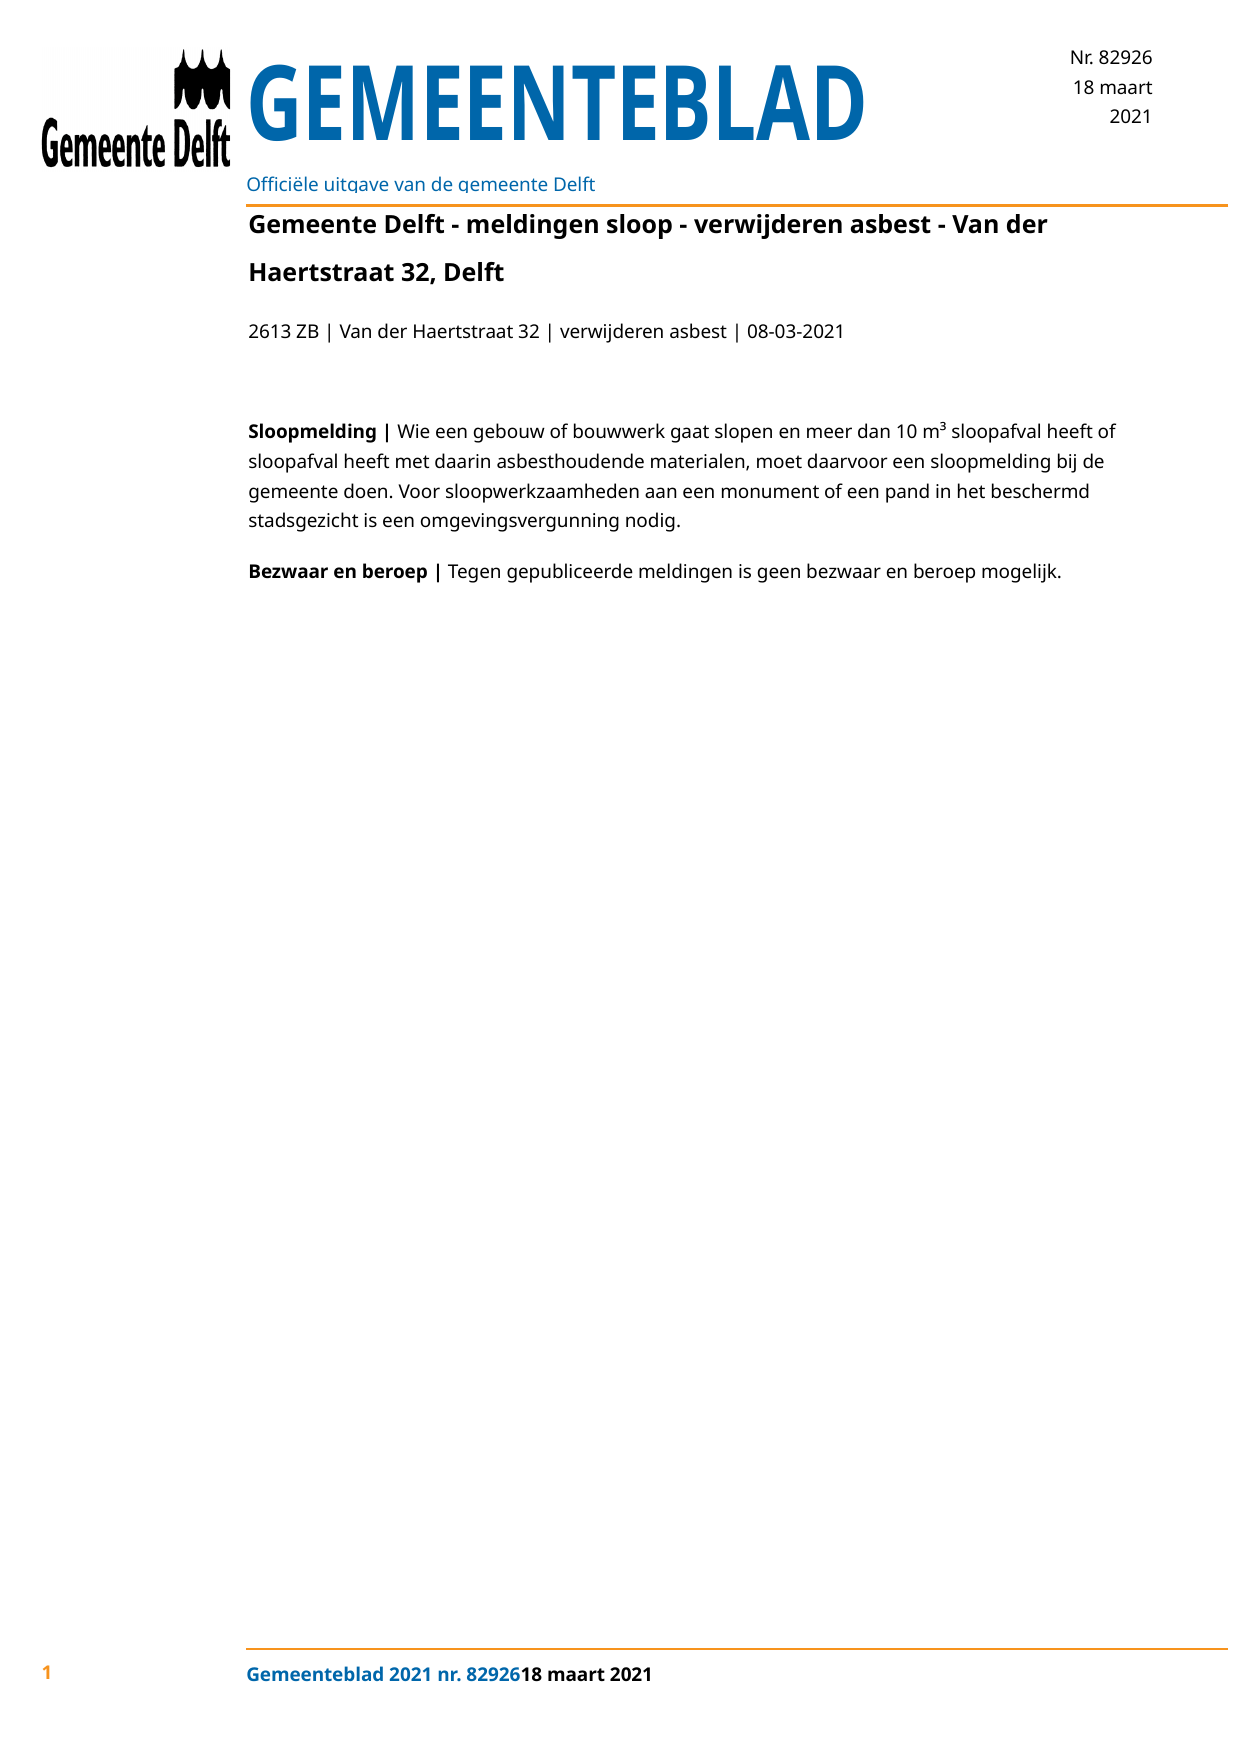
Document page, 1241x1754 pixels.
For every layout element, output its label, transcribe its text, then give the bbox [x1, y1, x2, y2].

text Gemeente Delft - meldingen sloop - verwijderen asbest - Van der Haertstraat 32, Delft [248, 207, 1152, 288]
text Sloopmelding | Wie een gebouw of bouwwerk gaat slopen en meer dan 10 m³ sloopafval heeft of sloopafval heeft met daarin asbesthoudende materialen, moet daarvoor een sloopmelding bij de gemeente doen. Voor sloopwerkzaamheden aan een monument of een pand in het beschermd stadsgezicht is een omgevingsvergunning nodig. [248, 419, 1152, 533]
text 2613 ZB | Van der Haertstraat 32 | verwijderen asbest | 08-03-2021 [248, 318, 1152, 344]
picture [41, 47, 231, 172]
text Bezwaar en beroep | Tegen gepubliceerde meldingen is geen bezwaar en beroep mogelijk. [248, 558, 1152, 584]
